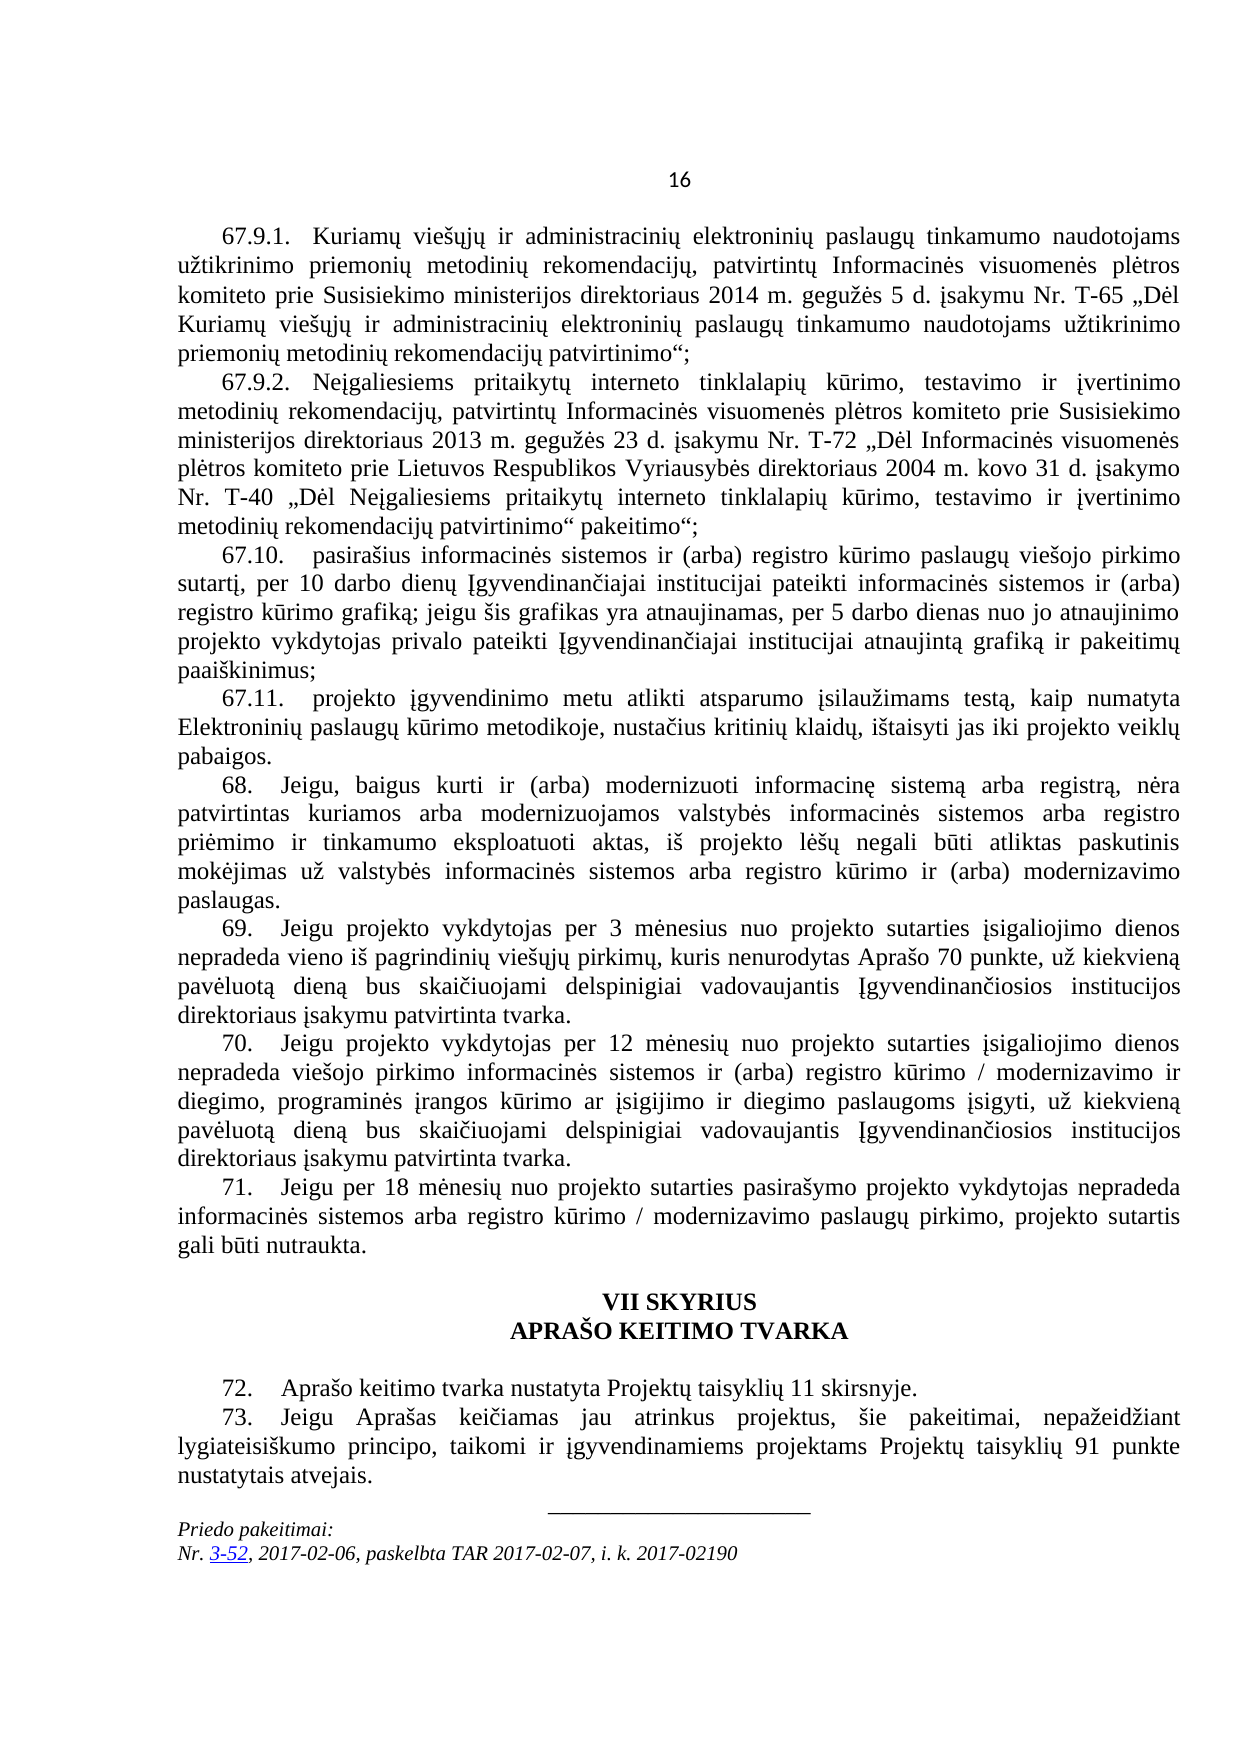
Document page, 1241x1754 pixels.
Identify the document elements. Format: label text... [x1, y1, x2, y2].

text 72. Aprašo keitimo tvarka nustatyta Projektų taisyklių 11 skirsnyje. [177, 1373, 1181, 1402]
text 71. Jeigu per 18 mėnesių nuo projekto sutarties pasirašymo projekto vykdytojas nepradeda informacinės sistemos arba registro kūrimo / modernizavimo paslaugų pirkimo, projekto sutartis gali būti nutraukta. [177, 1172, 1181, 1258]
text 67.9.1. Kuriamų viešųjų ir administracinių elektroninių paslaugų tinkamumo naudotojams užtikrinimo priemonių metodinių rekomendacijų, patvirtintų Informacinės visuomenės plėtros komiteto prie Susisiekimo ministerijos direktoriaus 2014 m. gegužės 5 d. įsakymu Nr. T-65 „Dėl Kuriamų viešųjų ir administracinių elektroninių paslaugų tinkamumo naudotojams užtikrinimo priemonių metodinių rekomendacijų patvirtinimo“; [177, 221, 1181, 367]
text 68. Jeigu, baigus kurti ir (arba) modernizuoti informacinę sistemą arba registrą, nėra patvirtintas kuriamos arba modernizuojamos valstybės informacinės sistemos arba registro priėmimo ir tinkamumo eksploatuoti aktas, iš projekto lėšų negali būti atliktas paskutinis mokėjimas už valstybės informacinės sistemos arba registro kūrimo ir (arba) modernizavimo paslaugas. [177, 770, 1181, 913]
text 67.9.2. Neįgaliesiems pritaikytų interneto tinklalapių kūrimo, testavimo ir įvertinimo metodinių rekomendacijų, patvirtintų Informacinės visuomenės plėtros komiteto prie Susisiekimo ministerijos direktoriaus 2013 m. gegužės 23 d. įsakymu Nr. T-72 „Dėl Informacinės visuomenės plėtros komiteto prie Lietuvos Respublikos Vyriausybės direktoriaus 2004 m. kovo 31 d. įsakymo Nr. T-40 „Dėl Neįgaliesiems pritaikytų interneto tinklalapių kūrimo, testavimo ir įvertinimo metodinių rekomendacijų patvirtinimo“ pakeitimo“; [177, 367, 1181, 540]
text 69. Jeigu projekto vykdytojas per 3 mėnesius nuo projekto sutarties įsigaliojimo dienos nepradeda vieno iš pagrindinių viešųjų pirkimų, kuris nenurodytas Aprašo 70 punkte, už kiekvieną pavėluotą dieną bus skaičiuojami delspinigiai vadovaujantis Įgyvendinančiosios institucijos direktoriaus įsakymu patvirtinta tvarka. [177, 913, 1181, 1028]
text VII SKYRIUS [177, 1287, 1181, 1316]
text APRAŠO KEITIMO TVARKA [177, 1316, 1181, 1345]
text 70. Jeigu projekto vykdytojas per 12 mėnesių nuo projekto sutarties įsigaliojimo dienos nepradeda viešojo pirkimo informacinės sistemos ir (arba) registro kūrimo / modernizavimo ir diegimo, programinės įrangos kūrimo ar įsigijimo ir diegimo paslaugoms įsigyti, už kiekvieną pavėluotą dieną bus skaičiuojami delspinigiai vadovaujantis Įgyvendinančiosios institucijos direktoriaus įsakymu patvirtinta tvarka. [177, 1028, 1181, 1172]
text Priedo pakeitimai: [177, 1517, 1181, 1541]
text _____________________ [177, 1488, 1181, 1517]
text 67.10. pasirašius informacinės sistemos ir (arba) registro kūrimo paslaugų viešojo pirkimo sutartį, per 10 darbo dienų Įgyvendinančiajai institucijai pateikti informacinės sistemos ir (arba) registro kūrimo grafiką; jeigu šis grafikas yra atnaujinamas, per 5 darbo dienas nuo jo atnaujinimo projekto vykdytojas privalo pateikti Įgyvendinančiajai institucijai atnaujintą grafiką ir pakeitimų paaiškinimus; [177, 540, 1181, 683]
text 73. Jeigu Aprašas keičiamas jau atrinkus projektus, šie pakeitimai, nepažeidžiant lygiateisiškumo principo, taikomi ir įgyvendinamiems projektams Projektų taisyklių 91 punkte nustatytais atvejais. [177, 1402, 1181, 1488]
text Nr. 3-52, 2017-02-06, paskelbta TAR 2017-02-07, i. k. 2017-02190 [177, 1541, 1181, 1565]
text 67.11. projekto įgyvendinimo metu atlikti atsparumo įsilaužimams testą, kaip numatyta Elektroninių paslaugų kūrimo metodikoje, nustačius kritinių klaidų, ištaisyti jas iki projekto veiklų pabaigos. [177, 683, 1181, 770]
